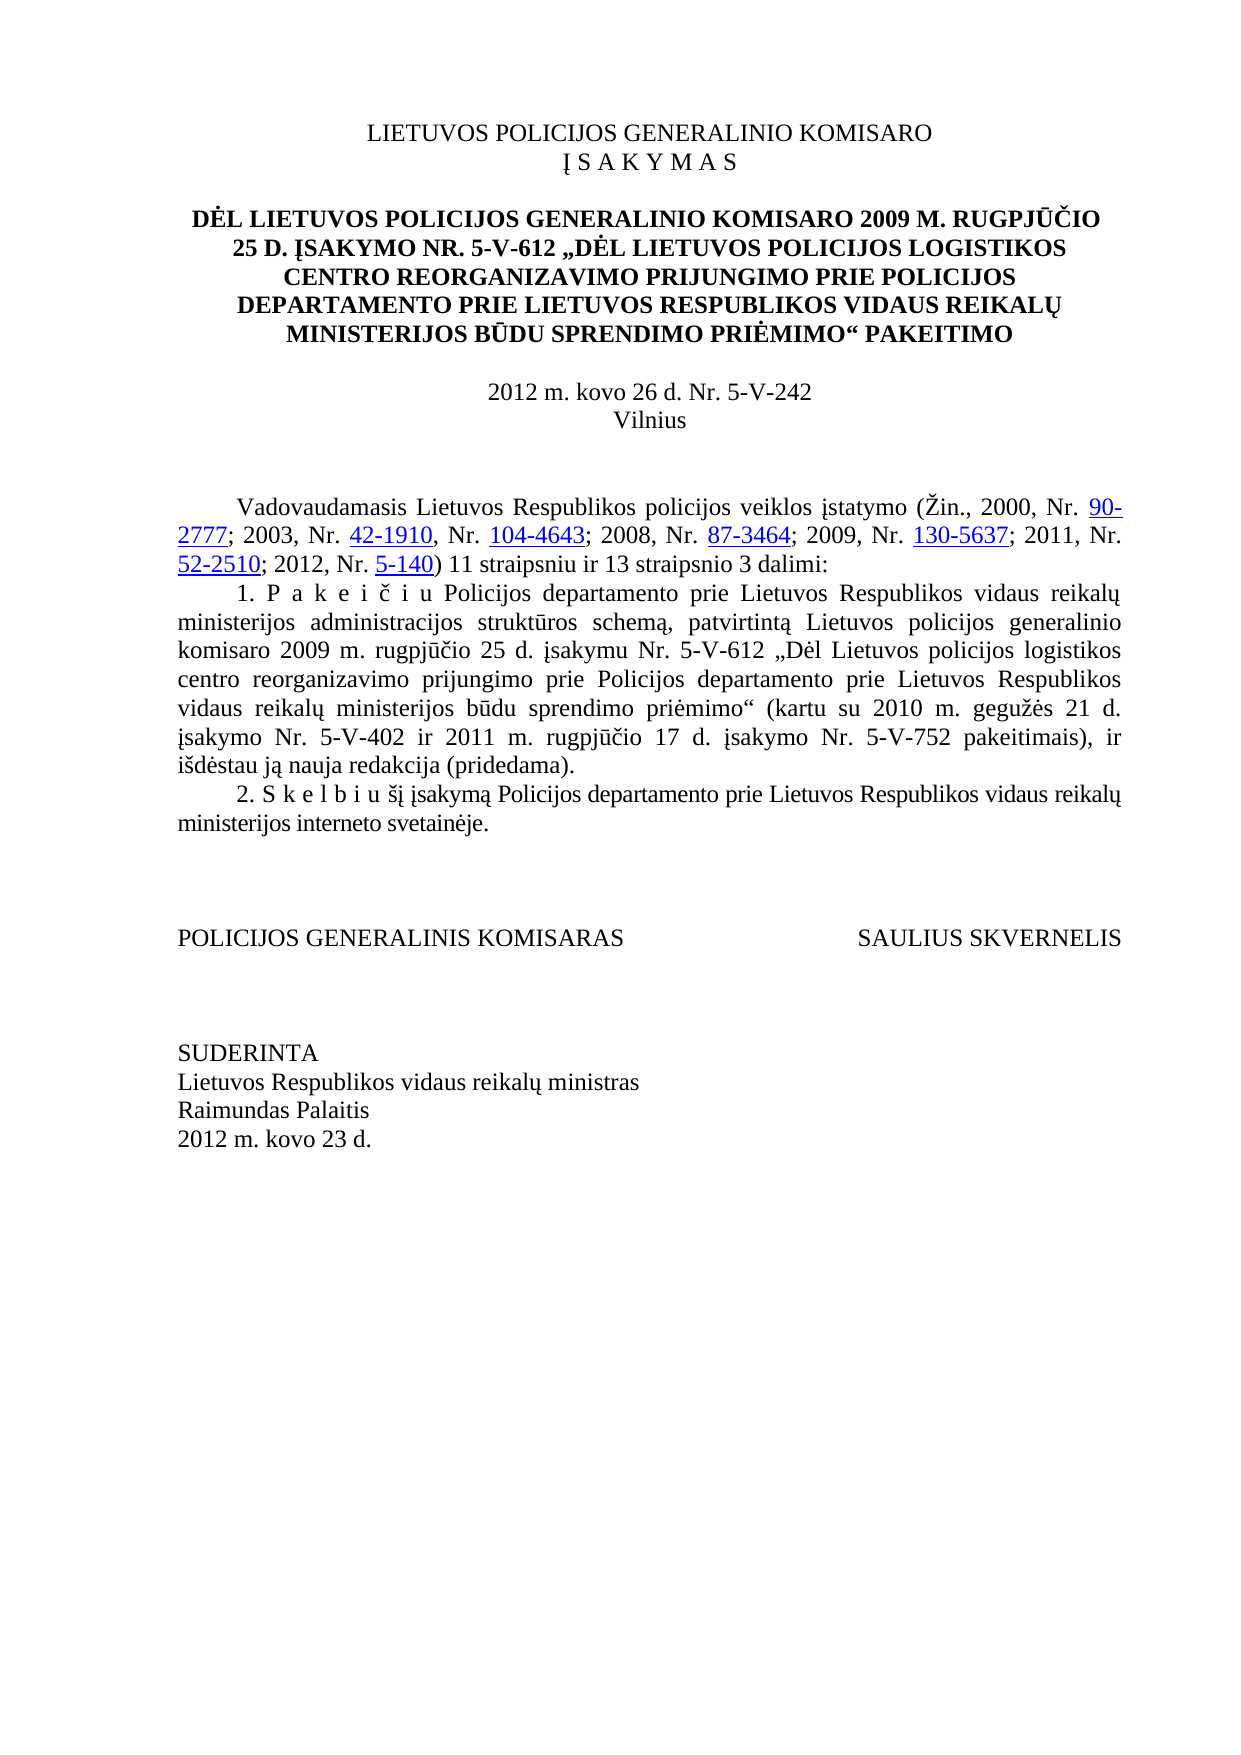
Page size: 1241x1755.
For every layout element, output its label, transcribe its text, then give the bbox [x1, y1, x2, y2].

text Raimundas Palaitis [177, 1096, 1122, 1124]
text 2012 m. kovo 23 d. [177, 1124, 1122, 1153]
text DĖL LIETUVOS POLICIJOS GENERALINIO KOMISARO 2009 M. RUGPJŪČIO 25 D. ĮSAKYMO Nr. 5-V-612 „DĖL LIETUVOS POLICIJOS LOGISTIKOS CENTRO REORGANIZAVIMO PRIJUNGIMO PRIE POLICIJOS DEPARTAMENTO PRIE LIETUVOS RESPUBLIKOS VIDAUS REIKALŲ MINISTERIJOS BŪDU SPRENDIMO PRIĖMIMO“ PAKEITIMO [177, 204, 1122, 348]
text Į S A K Y M A S [177, 147, 1122, 176]
text 2. S k e l b i u šį įsakymą Policijos departamento prie Lietuvos Respublikos vidaus reikalų ministerijos interneto svetainėje. [177, 779, 1122, 837]
text Vadovaudamasis Lietuvos Respublikos policijos veiklos įstatymo (Žin., 2000, Nr. 90-2777; 2003, Nr. 42-1910, Nr. 104-4643; 2008, Nr. 87-3464; 2009, Nr. 130-5637; 2011, Nr. 52-2510; 2012, Nr. 5-140) 11 straipsniu ir 13 straipsnio 3 dalimi: [177, 492, 1122, 578]
text 1. P a k e i č i u Policijos departamento prie Lietuvos Respublikos vidaus reikalų ministerijos administracijos struktūros schemą, patvirtintą Lietuvos policijos generalinio komisaro 2009 m. rugpjūčio 25 d. įsakymu Nr. 5-V-612 „Dėl Lietuvos policijos logistikos centro reorganizavimo prijungimo prie Policijos departamento prie Lietuvos Respublikos vidaus reikalų ministerijos būdu sprendimo priėmimo“ (kartu su 2010 m. gegužės 21 d. įsakymo Nr. 5-V-402 ir 2011 m. rugpjūčio 17 d. įsakymo Nr. 5-V-752 pakeitimais), ir išdėstau ją nauja redakcija (pridedama). [177, 578, 1122, 779]
text LIETUVOS POLICIJOS GENERALINIO KOMISARO [177, 118, 1122, 147]
text 2012 m. kovo 26 d. Nr. 5-V-242 [177, 377, 1122, 406]
text SUDERINTA [177, 1038, 1122, 1067]
text Policijos generalinis komisaras Saulius Skvernelis [177, 923, 1122, 952]
text Lietuvos Respublikos vidaus reikalų ministras [177, 1067, 1122, 1096]
text Vilnius [177, 406, 1122, 434]
